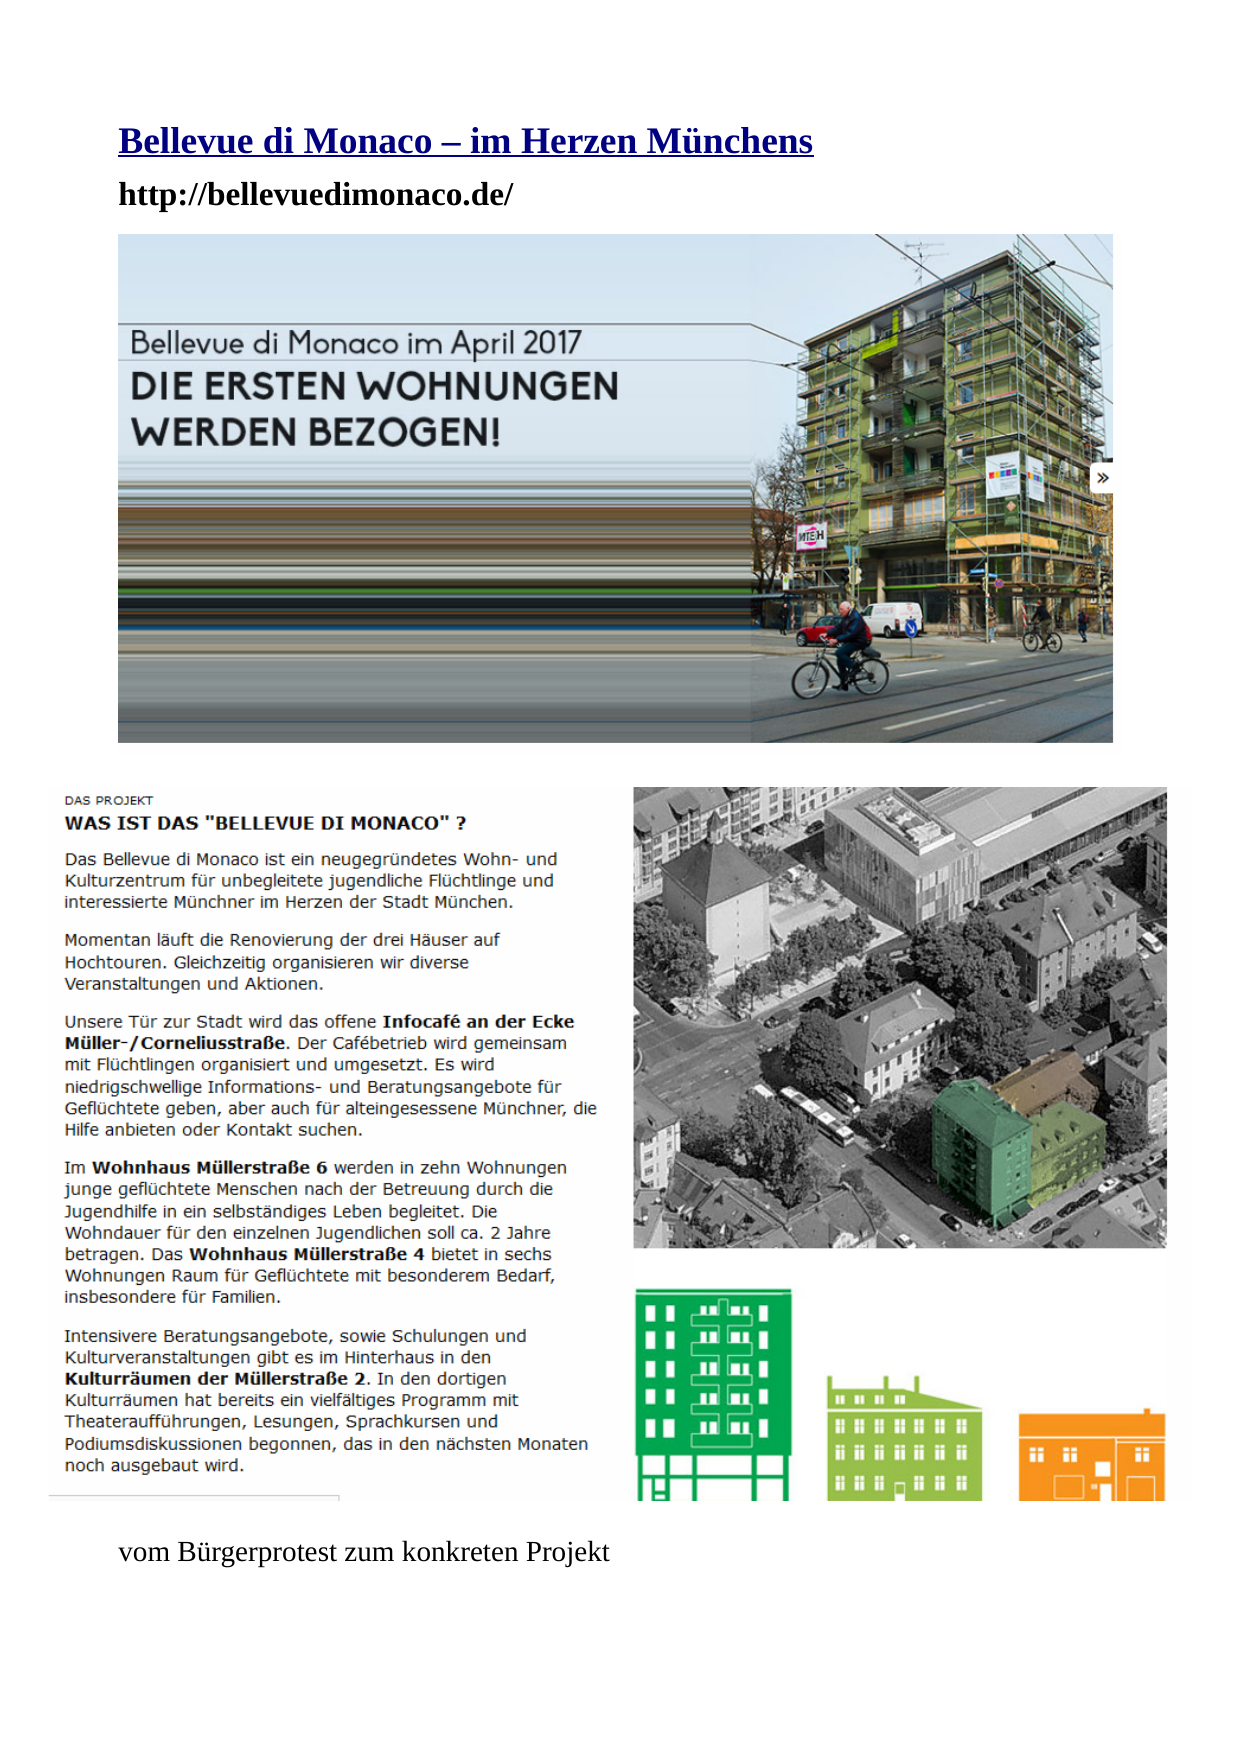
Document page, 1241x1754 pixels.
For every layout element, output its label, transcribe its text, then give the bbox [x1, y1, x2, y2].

subtitle Bellevue di Monaco – im Herzen Münchens [118, 118, 1122, 161]
picture [48, 787, 1192, 1501]
text vom Bürgerprotest zum konkreten Projekt [118, 1534, 1122, 1568]
picture [118, 234, 1123, 754]
text http://bellevuedimonaco.de/ [118, 174, 1122, 212]
